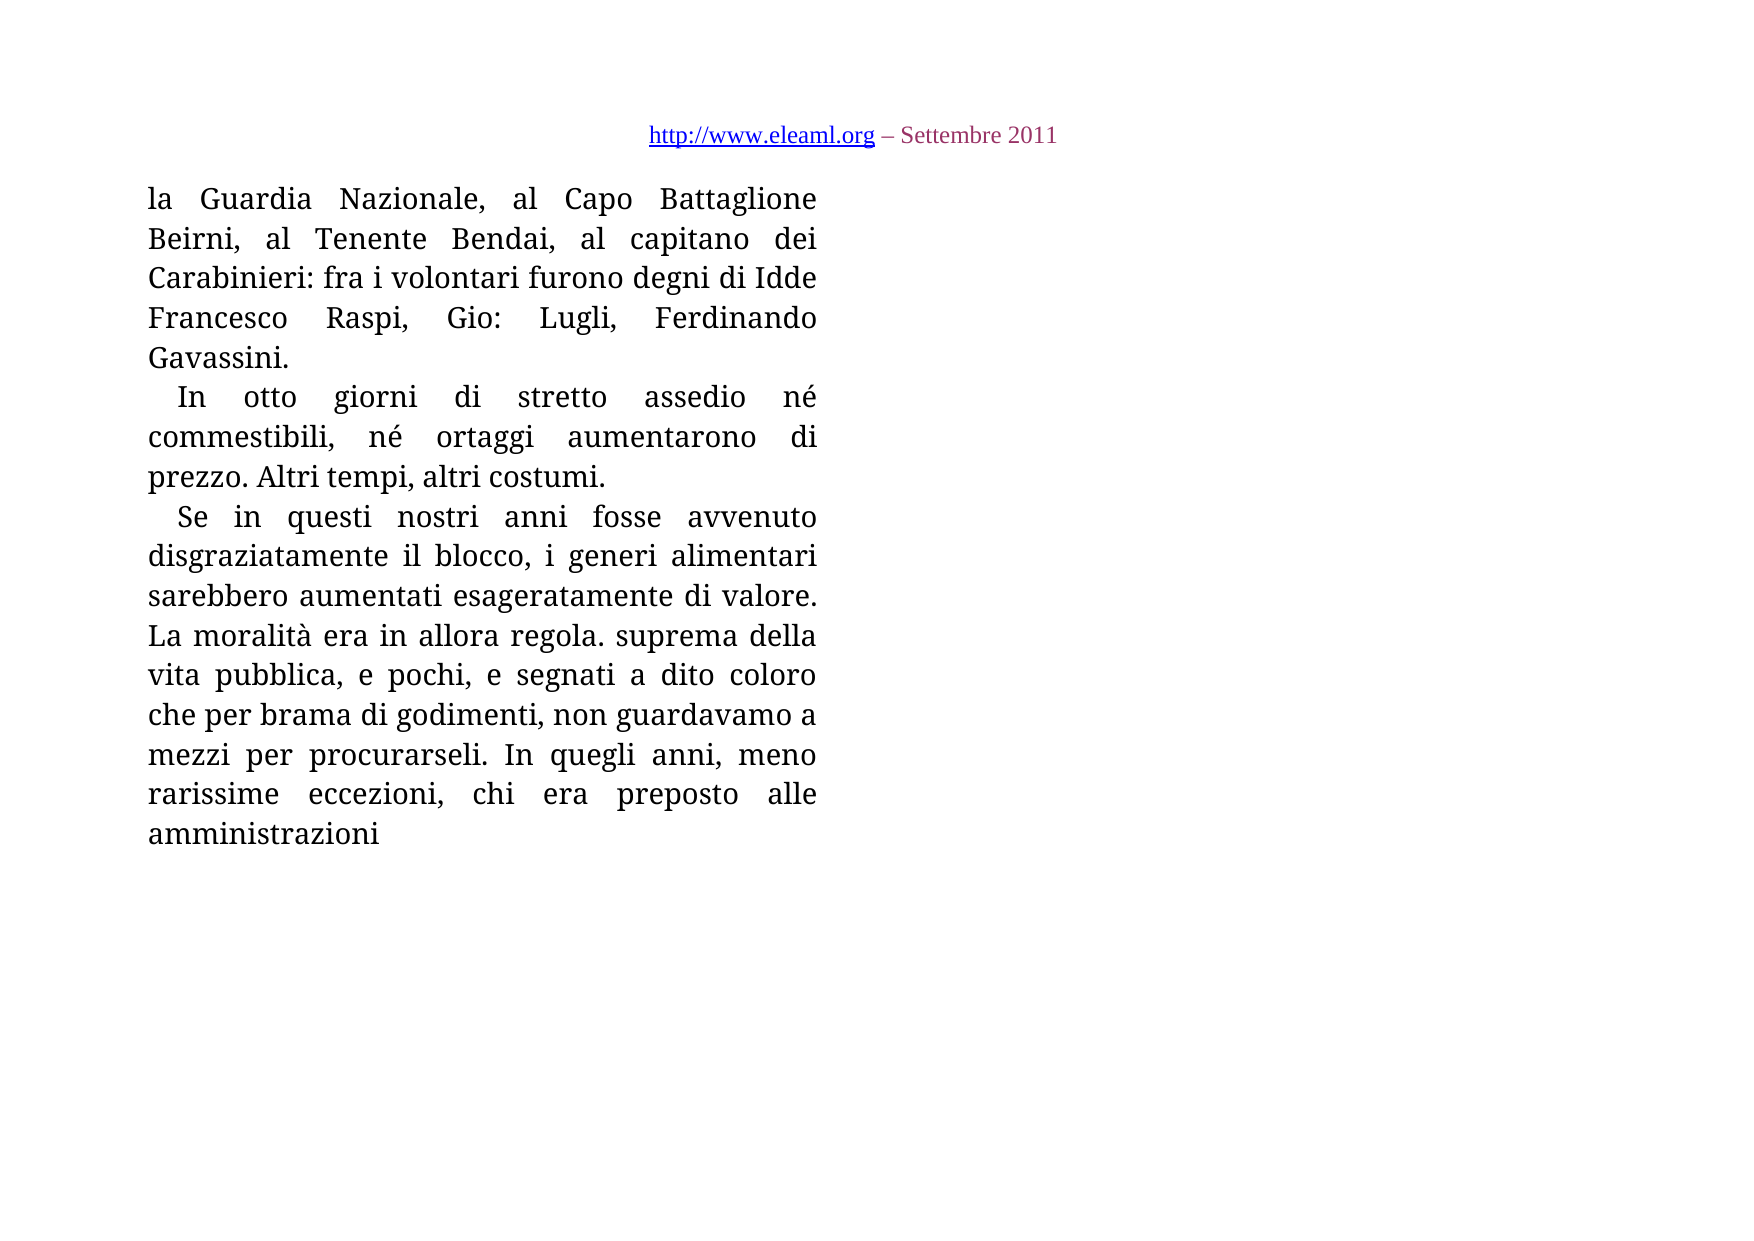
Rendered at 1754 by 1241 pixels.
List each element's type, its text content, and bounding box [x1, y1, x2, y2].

text Se in questi nostri anni fosse avvenuto disgraziatamente il blocco, i generi alimentari sarebbero aumentati esageratamente di valore. La moralità era in allora regola. suprema della vita pubblica, e pochi, e segnati a dito coloro che per brama di godimenti, non guardavamo a mezzi per procurarseli. In quegli anni, meno rarissime eccezioni, chi era preposto alle amministrazioni [148, 496, 818, 853]
text la Guardia Nazionale, al Capo Battaglione Beirni, al Tenente Bendai, al capitano dei Carabinieri: fra i volontari furono degni di Idde Francesco Raspi, Gio: Lugli, Ferdinando Gavassini. [148, 178, 818, 377]
text In otto giorni di stretto assedio né commestibili, né ortaggi aumentarono di prezzo. Altri tempi, altri costumi. [148, 377, 818, 496]
